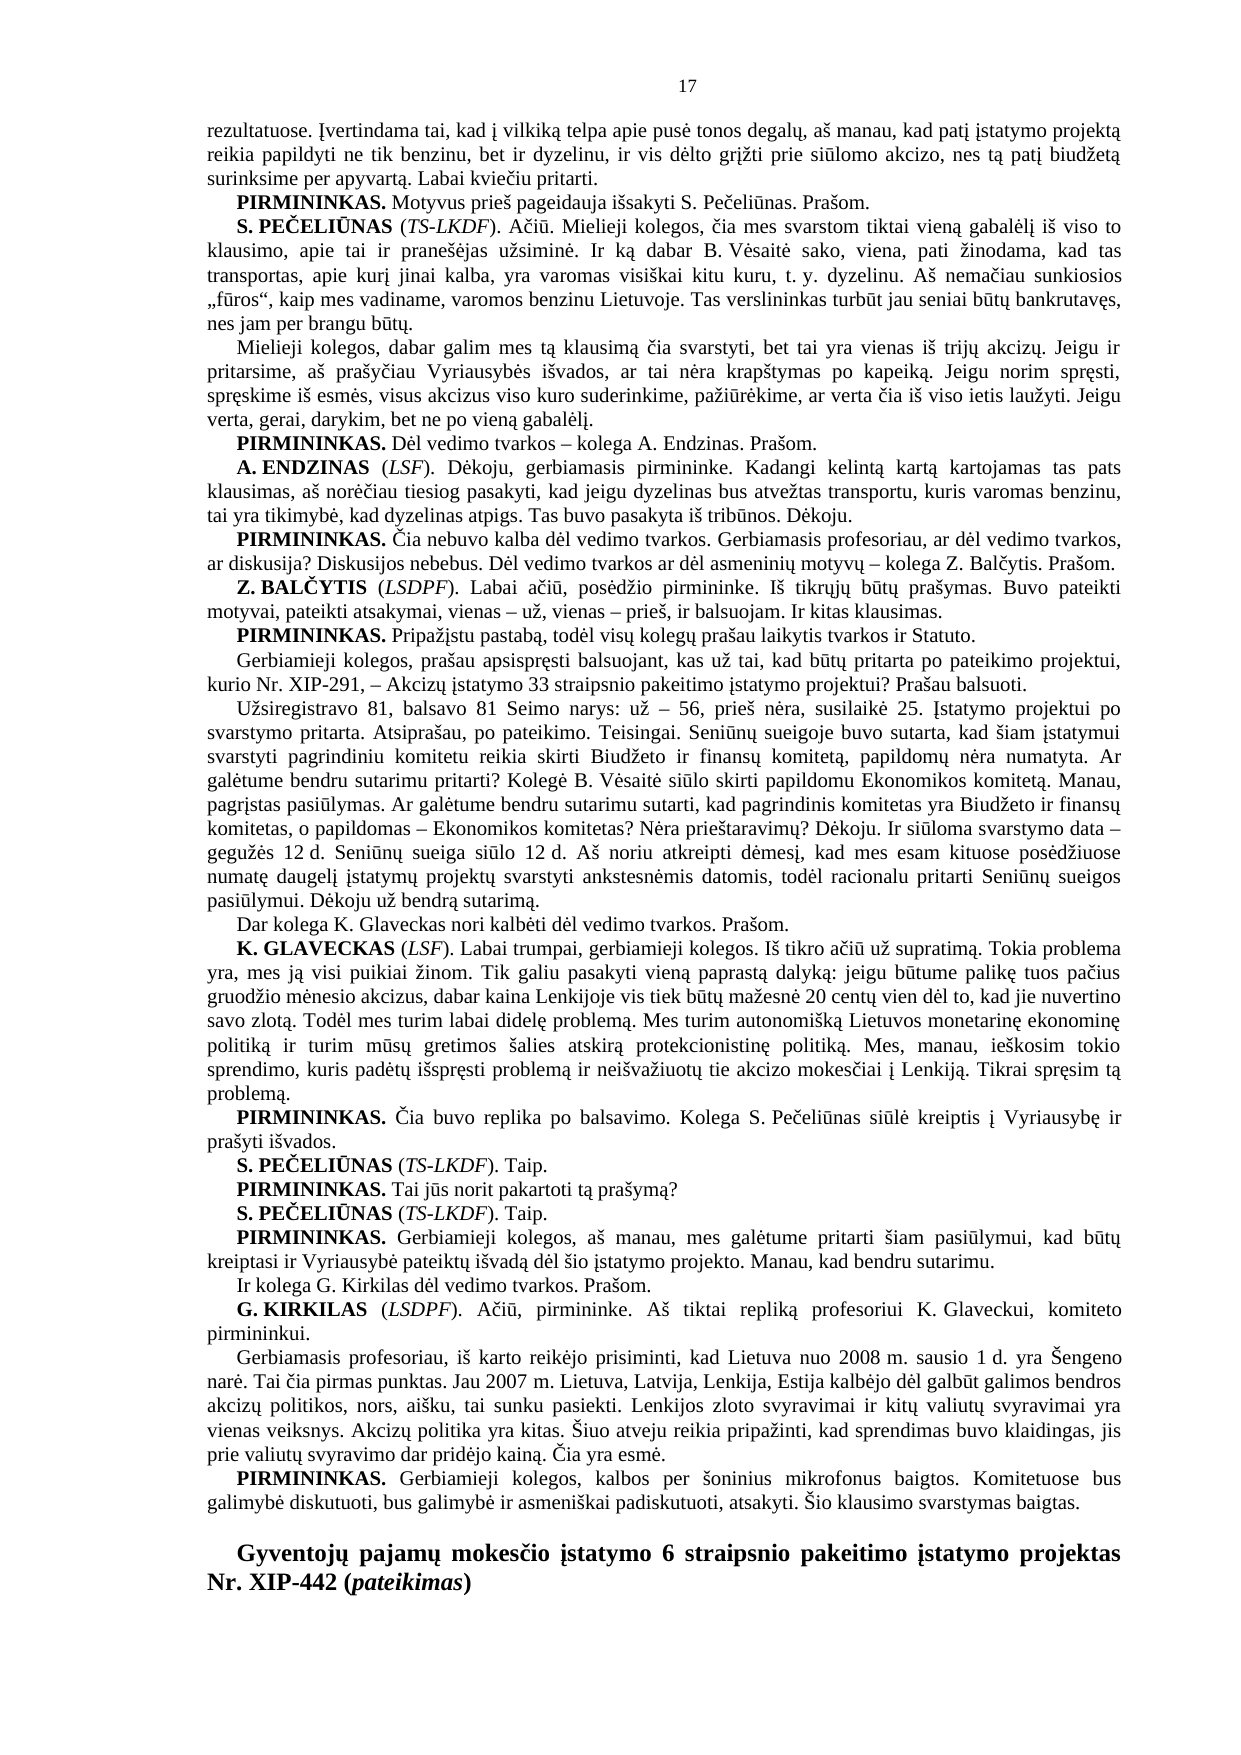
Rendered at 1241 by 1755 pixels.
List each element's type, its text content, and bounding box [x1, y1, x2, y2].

text K. GLAVECKAS (LSF). Labai trumpai, gerbiamieji kolegos. Iš tikro ačiū už supratimą. Tokia problema yra, mes ją visi puikiai žinom. Tik galiu pasakyti vieną paprastą dalyką: jeigu būtume palikę tuos pačius gruodžio mėnesio akcizus, dabar kaina Lenkijoje vis tiek būtų mažesnė 20 centų vien dėl to, kad jie nuvertino savo zlotą. Todėl mes turim labai didelę problemą. Mes turim autonomišką Lietuvos monetarinę ekonominę politiką ir turim mūsų gretimos šalies atskirą protekcionistinę politiką. Mes, manau, ieškosim tokio sprendimo, kuris padėtų išspręsti problemą ir neišvažiuotų tie akcizo mokesčiai į Lenkiją. Tikrai spręsim tą problemą. [207, 936, 1122, 1105]
text G. KIRKILAS (LSDPF). Ačiū, pirmininke. Aš tiktai repliką profesoriui K. Glaveckui, komiteto pirmininkui. [207, 1297, 1122, 1345]
text PIRMININKAS. Tai jūs norit pakartoti tą prašymą? [207, 1177, 1122, 1201]
text S. PEČELIŪNAS (TS-LKDF). Taip. [207, 1201, 1122, 1225]
text S. PEČELIŪNAS (TS-LKDF). Taip. [207, 1153, 1122, 1177]
text Dar kolega K. Glaveckas nori kalbėti dėl vedimo tvarkos. Prašom. [207, 912, 1122, 936]
text Z. BALČYTIS (LSDPF). Labai ačiū, posėdžio pirmininke. Iš tikrųjų būtų prašymas. Buvo pateikti motyvai, pateikti atsakymai, vienas – už, vienas – prieš, ir balsuojam. Ir kitas klausimas. [207, 575, 1122, 623]
text Ir kolega G. Kirkilas dėl vedimo tvarkos. Prašom. [207, 1273, 1122, 1297]
text PIRMININKAS. Gerbiamieji kolegos, kalbos per šoninius mikrofonus baigtos. Komitetuose bus galimybė diskutuoti, bus galimybė ir asmeniškai padiskutuoti, atsakyti. Šio klausimo svarstymas baigtas. [207, 1466, 1122, 1514]
text Mielieji kolegos, dabar galim mes tą klausimą čia svarstyti, bet tai yra vienas iš trijų akcizų. Jeigu ir pritarsime, aš prašyčiau Vyriausybės išvados, ar tai nėra krapštymas po kapeiką. Jeigu norim spręsti, spręskime iš esmės, visus akcizus viso kuro suderinkime, pažiūrėkime, ar verta čia iš viso ietis laužyti. Jeigu verta, gerai, darykim, bet ne po vieną gabalėlį. [207, 335, 1122, 431]
text PIRMININKAS. Motyvus prieš pageidauja išsakyti S. Pečeliūnas. Prašom. [207, 190, 1122, 214]
text Užsiregistravo 81, balsavo 81 Seimo narys: už – 56, prieš nėra, susilaikė 25. Įstatymo projektui po svarstymo pritarta. Atsiprašau, po pateikimo. Teisingai. Seniūnų sueigoje buvo sutarta, kad šiam įstatymui svarstyti pagrindiniu komitetu reikia skirti Biudžeto ir finansų komitetą, papildomų nėra numatyta. Ar galėtume bendru sutarimu pritarti? Kolegė B. Vėsaitė siūlo skirti papildomu Ekonomikos komitetą. Manau, pagrįstas pasiūlymas. Ar galėtume bendru sutarimu sutarti, kad pagrindinis komitetas yra Biudžeto ir finansų komitetas, o papildomas – Ekonomikos komitetas? Nėra prieštaravimų? Dėkoju. Ir siūloma svarstymo data – gegužės 12 d. Seniūnų sueiga siūlo 12 d. Aš noriu atkreipti dėmesį, kad mes esam kituose posėdžiuose numatę daugelį įstatymų projektų svarstyti ankstesnėmis datomis, todėl racionalu pritarti Seniūnų sueigos pasiūlymui. Dėkoju už bendrą sutarimą. [207, 696, 1122, 912]
text A. ENDZINAS (LSF). Dėkoju, gerbiamasis pirmininke. Kadangi kelintą kartą kartojamas tas pats klausimas, aš norėčiau tiesiog pasakyti, kad jeigu dyzelinas bus atvežtas transportu, kuris varomas benzinu, tai yra tikimybė, kad dyzelinas atpigs. Tas buvo pasakyta iš tribūnos. Dėkoju. [207, 455, 1122, 527]
text Gyventojų pajamų mokesčio įstatymo 6 straipsnio pakeitimo įstatymo projektas Nr. XIP-442 (pateikimas) [207, 1538, 1122, 1595]
text Gerbiamasis profesoriau, iš karto reikėjo prisiminti, kad Lietuva nuo 2008 m. sausio 1 d. yra Šengeno narė. Tai čia pirmas punktas. Jau 2007 m. Lietuva, Latvija, Lenkija, Estija kalbėjo dėl galbūt galimos bendros akcizų politikos, nors, aišku, tai sunku pasiekti. Lenkijos zloto svyravimai ir kitų valiutų svyravimai yra vienas veiksnys. Akcizų politika yra kitas. Šiuo atveju reikia pripažinti, kad sprendimas buvo klaidingas, jis prie valiutų svyravimo dar pridėjo kainą. Čia yra esmė. [207, 1345, 1122, 1466]
text PIRMININKAS. Pripažįstu pastabą, todėl visų kolegų prašau laikytis tvarkos ir Statuto. [207, 623, 1122, 647]
text rezultatuose. Įvertindama tai, kad į vilkiką telpa apie pusė tonos degalų, aš manau, kad patį įstatymo projektą reikia papildyti ne tik benzinu, bet ir dyzelinu, ir vis dėlto grįžti prie siūlomo akcizo, nes tą patį biudžetą surinksime per apyvartą. Labai kviečiu pritarti. [207, 118, 1122, 190]
text PIRMININKAS. Gerbiamieji kolegos, aš manau, mes galėtume pritarti šiam pasiūlymui, kad būtų kreiptasi ir Vyriausybė pateiktų išvadą dėl šio įstatymo projekto. Manau, kad bendru sutarimu. [207, 1225, 1122, 1273]
text PIRMININKAS. Čia nebuvo kalba dėl vedimo tvarkos. Gerbiamasis profesoriau, ar dėl vedimo tvarkos, ar diskusija? Diskusijos nebebus. Dėl vedimo tvarkos ar dėl asmeninių motyvų – kolega Z. Balčytis. Prašom. [207, 527, 1122, 575]
text S. PEČELIŪNAS (TS-LKDF). Ačiū. Mielieji kolegos, čia mes svarstom tiktai vieną gabalėlį iš viso to klausimo, apie tai ir pranešėjas užsiminė. Ir ką dabar B. Vėsaitė sako, viena, pati žinodama, kad tas transportas, apie kurį jinai kalba, yra varomas visiškai kitu kuru, t. y. dyzelinu. Aš nemačiau sunkiosios „fūros“, kaip mes vadiname, varomos benzinu Lietuvoje. Tas verslininkas turbūt jau seniai būtų bankrutavęs, nes jam per brangu būtų. [207, 214, 1122, 335]
text PIRMININKAS. Čia buvo replika po balsavimo. Kolega S. Pečeliūnas siūlė kreiptis į Vyriausybę ir prašyti išvados. [207, 1105, 1122, 1153]
text PIRMININKAS. Dėl vedimo tvarkos – kolega A. Endzinas. Prašom. [207, 431, 1122, 455]
text Gerbiamieji kolegos, prašau apsispręsti balsuojant, kas už tai, kad būtų pritarta po pateikimo projektui, kurio Nr. XIP-291, – Akcizų įstatymo 33 straipsnio pakeitimo įstatymo projektui? Prašau balsuoti. [207, 647, 1122, 696]
